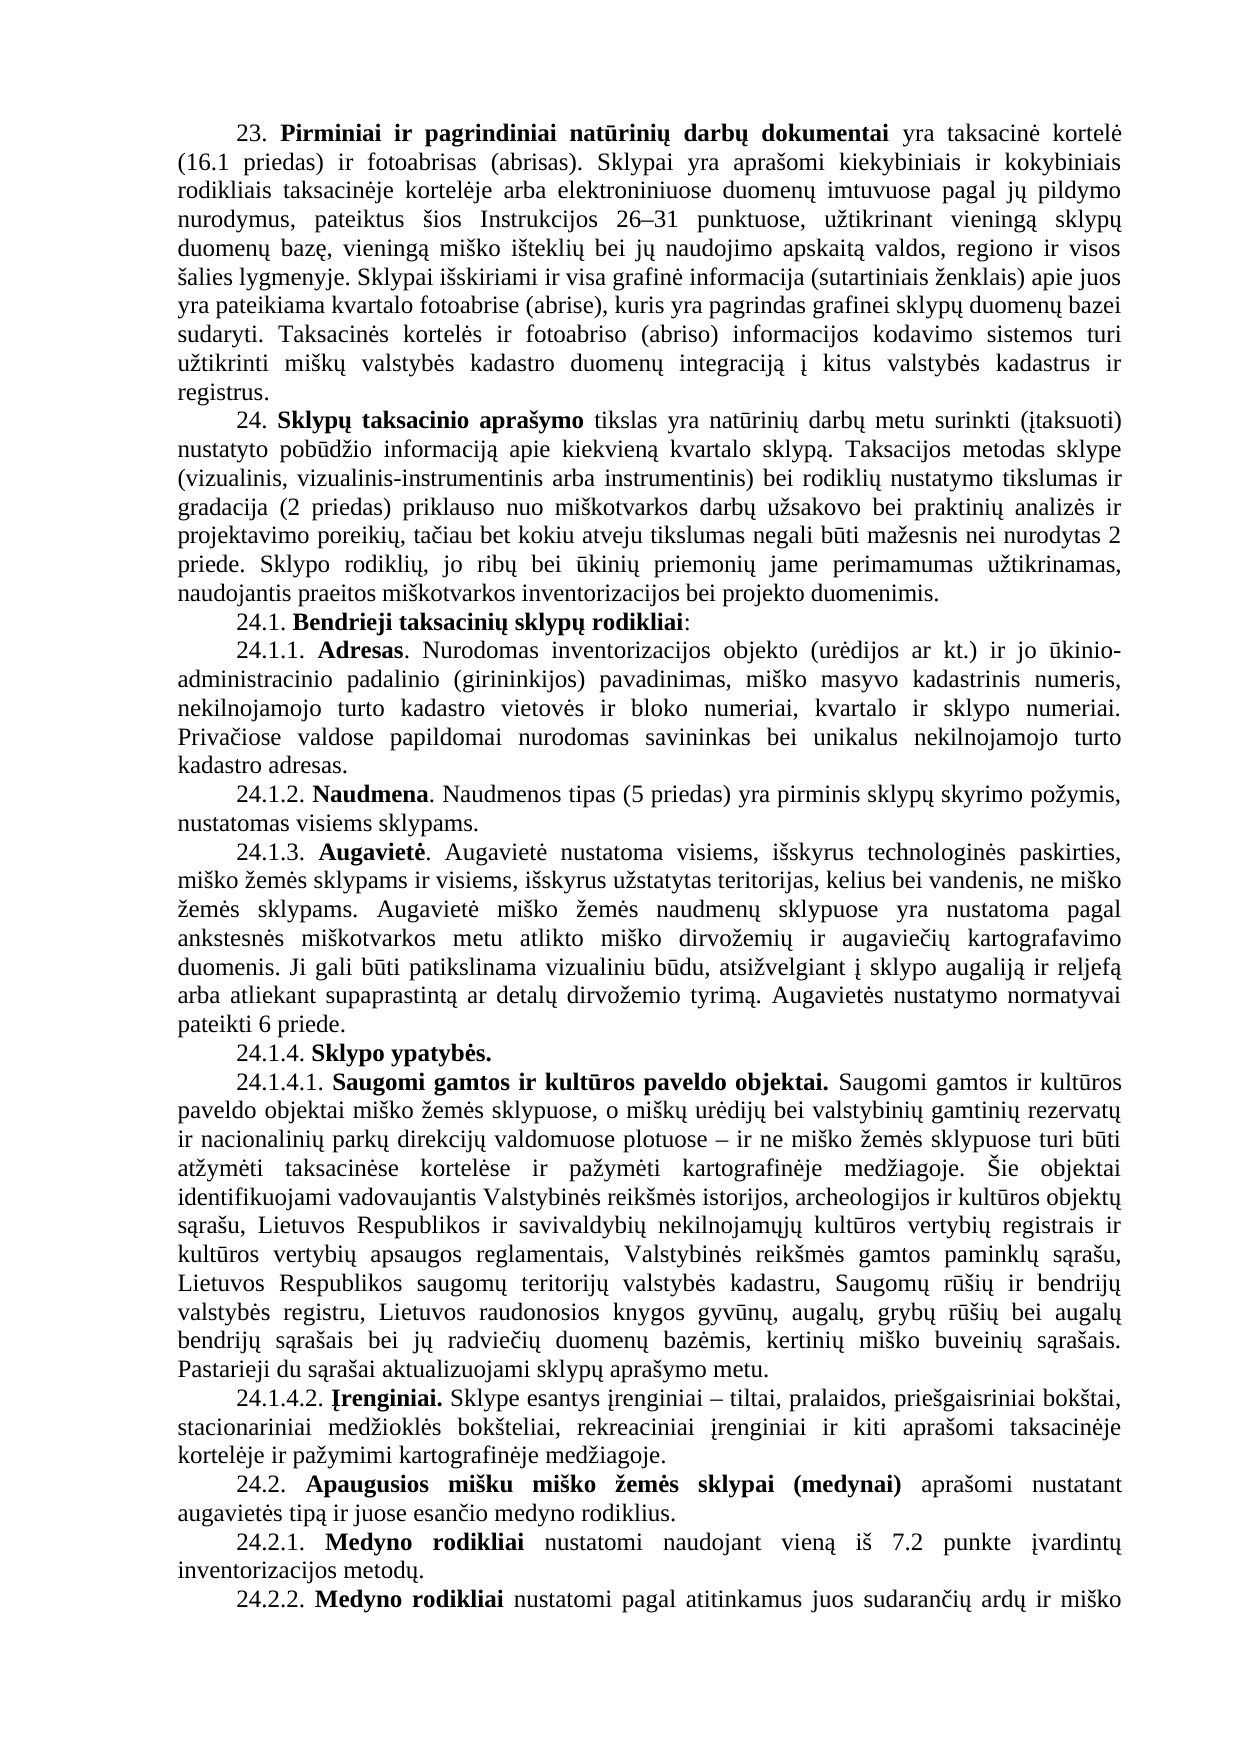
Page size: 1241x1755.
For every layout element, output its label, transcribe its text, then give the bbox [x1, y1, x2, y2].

text 24.1.3. Augavietė. Augavietė nustatoma visiems, išskyrus technologinės paskirties, miško žemės sklypams ir visiems, išskyrus užstatytas teritorijas, kelius bei vandenis, ne miško žemės sklypams. Augavietė miško žemės naudmenų sklypuose yra nustatoma pagal ankstesnės miškotvarkos metu atlikto miško dirvožemių ir augaviečių kartografavimo duomenis. Ji gali būti patikslinama vizualiniu būdu, atsižvelgiant į sklypo augaliją ir reljefą arba atliekant supaprastintą ar detalų dirvožemio tyrimą. Augavietės nustatymo normatyvai pateikti 6 priede. [177, 837, 1122, 1038]
text 24.1.4. Sklypo ypatybės. [177, 1038, 1122, 1067]
text 24.2. Apaugusios mišku miško žemės sklypai (medynai) aprašomi nustatant augavietės tipą ir juose esančio medyno rodiklius. [177, 1469, 1122, 1527]
text 24.1.1. Adresas. Nurodomas inventorizacijos objekto (urėdijos ar kt.) ir jo ūkinio-administracinio padalinio (girininkijos) pavadinimas, miško masyvo kadastrinis numeris, nekilnojamojo turto kadastro vietovės ir bloko numeriai, kvartalo ir sklypo numeriai. Privačiose valdose papildomai nurodomas savininkas bei unikalus nekilnojamojo turto kadastro adresas. [177, 636, 1122, 779]
text 23. Pirminiai ir pagrindiniai natūrinių darbų dokumentai yra taksacinė kortelė (16.1 priedas) ir fotoabrisas (abrisas). Sklypai yra aprašomi kiekybiniais ir kokybiniais rodikliais taksacinėje kortelėje arba elektroniniuose duomenų imtuvuose pagal jų pildymo nurodymus, pateiktus šios Instrukcijos 26–31 punktuose, užtikrinant vieningą sklypų duomenų bazę, vieningą miško išteklių bei jų naudojimo apskaitą valdos, regiono ir visos šalies lygmenyje. Sklypai išskiriami ir visa grafinė informacija (sutartiniais ženklais) apie juos yra pateikiama kvartalo fotoabrise (abrise), kuris yra pagrindas grafinei sklypų duomenų bazei sudaryti. Taksacinės kortelės ir fotoabriso (abriso) informacijos kodavimo sistemos turi užtikrinti miškų valstybės kadastro duomenų integraciją į kitus valstybės kadastrus ir registrus. [177, 118, 1122, 406]
text 24.1.4.2. Įrenginiai. Sklype esantys įrenginiai – tiltai, pralaidos, priešgaisriniai bokštai, stacionariniai medžioklės bokšteliai, rekreaciniai įrenginiai ir kiti aprašomi taksacinėje kortelėje ir pažymimi kartografinėje medžiagoje. [177, 1383, 1122, 1469]
text 24.1. Bendrieji taksacinių sklypų rodikliai: [177, 607, 1122, 636]
text 24.2.2. Medyno rodikliai nustatomi pagal atitinkamus juos sudarančių ardų ir miško [177, 1584, 1122, 1613]
text 24.1.4.1. Saugomi gamtos ir kultūros paveldo objektai. Saugomi gamtos ir kultūros paveldo objektai miško žemės sklypuose, o miškų urėdijų bei valstybinių gamtinių rezervatų ir nacionalinių parkų direkcijų valdomuose plotuose – ir ne miško žemės sklypuose turi būti atžymėti taksacinėse kortelėse ir pažymėti kartografinėje medžiagoje. Šie objektai identifikuojami vadovaujantis Valstybinės reikšmės istorijos, archeologijos ir kultūros objektų sąrašu, Lietuvos Respublikos ir savivaldybių nekilnojamųjų kultūros vertybių registrais ir kultūros vertybių apsaugos reglamentais, Valstybinės reikšmės gamtos paminklų sąrašu, Lietuvos Respublikos saugomų teritorijų valstybės kadastru, Saugomų rūšių ir bendrijų valstybės registru, Lietuvos raudonosios knygos gyvūnų, augalų, grybų rūšių bei augalų bendrijų sąrašais bei jų radviečių duomenų bazėmis, kertinių miško buveinių sąrašais. Pastarieji du sąrašai aktualizuojami sklypų aprašymo metu. [177, 1067, 1122, 1383]
text 24.1.2. Naudmena. Naudmenos tipas (5 priedas) yra pirminis sklypų skyrimo požymis, nustatomas visiems sklypams. [177, 779, 1122, 837]
text 24.2.1. Medyno rodikliai nustatomi naudojant vieną iš 7.2 punkte įvardintų inventorizacijos metodų. [177, 1527, 1122, 1584]
text 24. Sklypų taksacinio aprašymo tikslas yra natūrinių darbų metu surinkti (įtaksuoti) nustatyto pobūdžio informaciją apie kiekvieną kvartalo sklypą. Taksacijos metodas sklype (vizualinis, vizualinis-instrumentinis arba instrumentinis) bei rodiklių nustatymo tikslumas ir gradacija (2 priedas) priklauso nuo miškotvarkos darbų užsakovo bei praktinių analizės ir projektavimo poreikių, tačiau bet kokiu atveju tikslumas negali būti mažesnis nei nurodytas 2 priede. Sklypo rodiklių, jo ribų bei ūkinių priemonių jame perimamumas užtikrinamas, naudojantis praeitos miškotvarkos inventorizacijos bei projekto duomenimis. [177, 406, 1122, 607]
